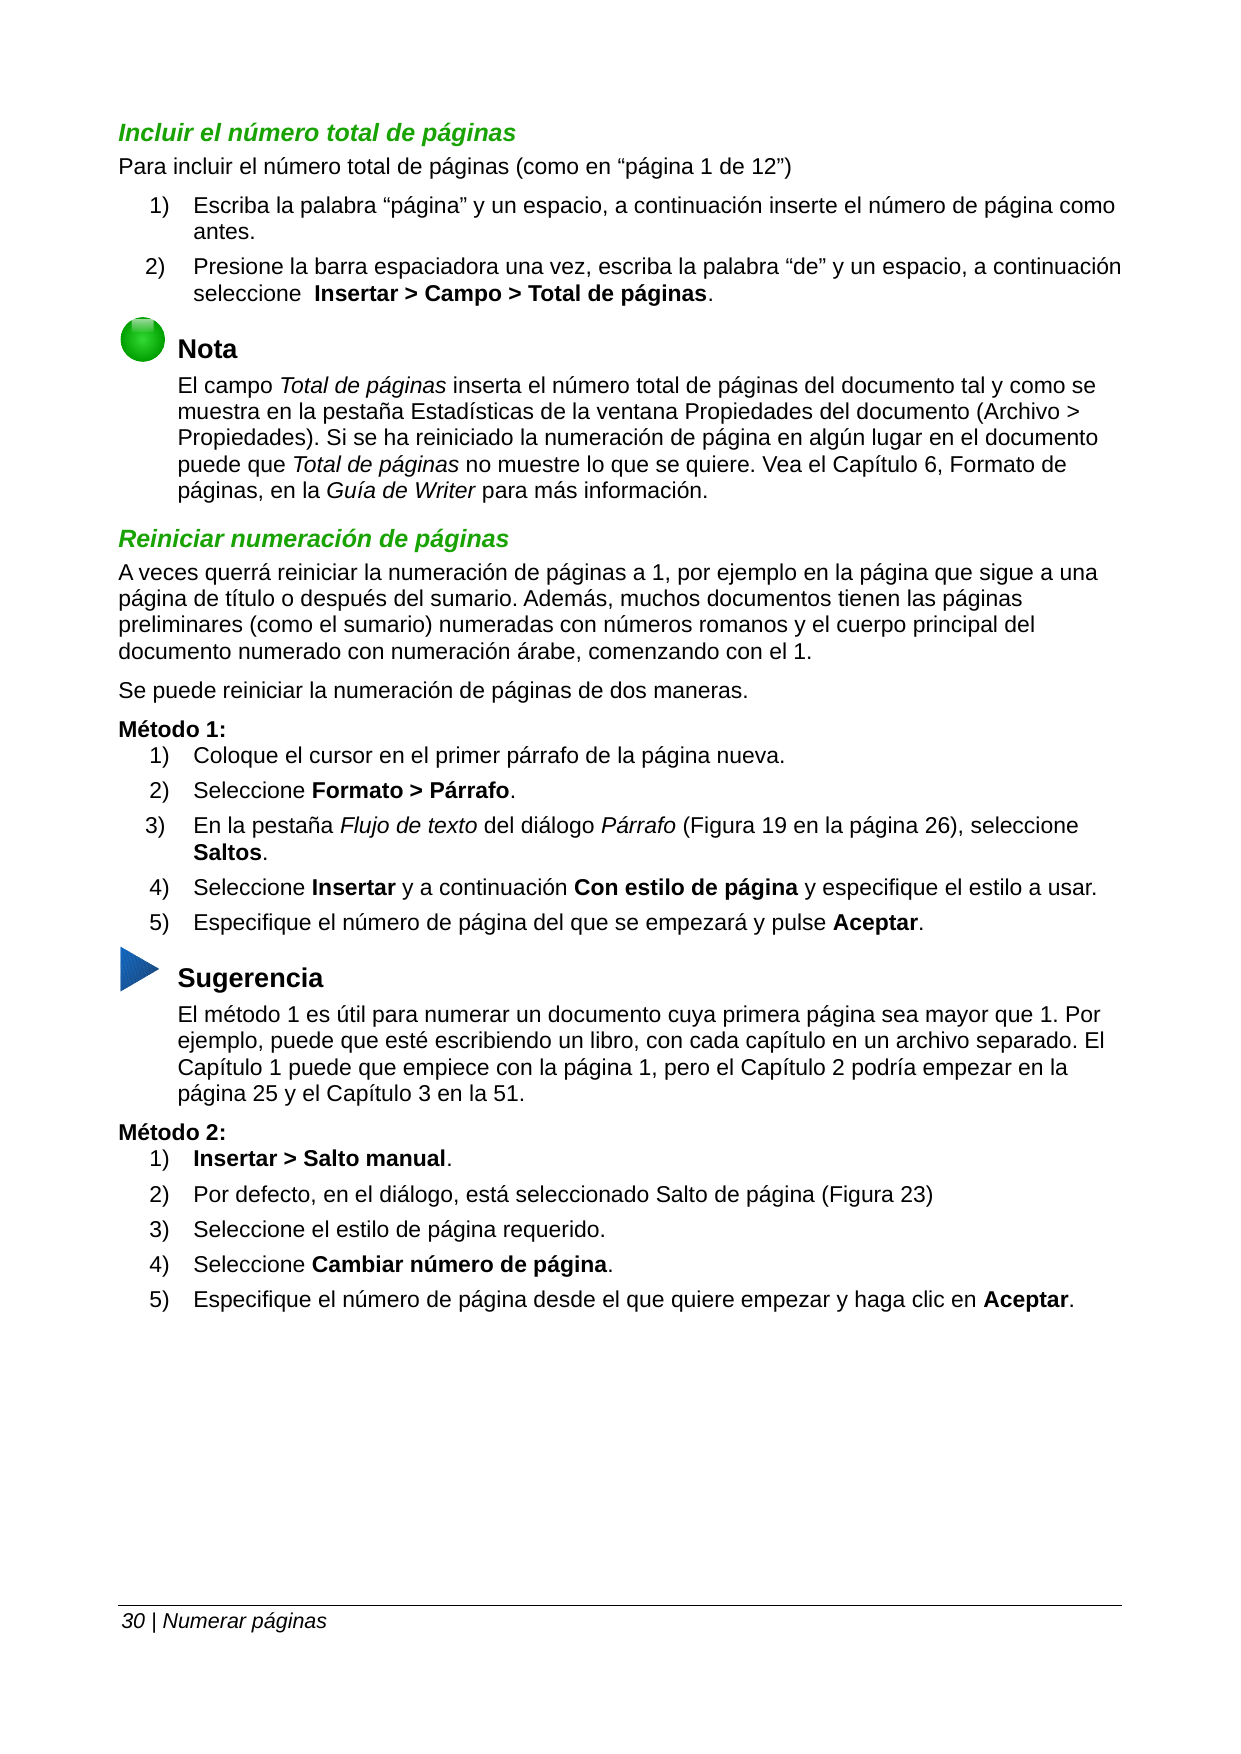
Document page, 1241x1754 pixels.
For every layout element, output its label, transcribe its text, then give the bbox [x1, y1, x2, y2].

list En la pestaña Flujo de texto del diálogo Párrafo (Figura 19 en la página 26), seleccione Saltos. [165, 812, 1122, 865]
list Escriba la palabra “página” y un espacio, a continuación inserte el número de página como antes. [169, 192, 1122, 244]
text Método 2: [118, 1119, 1122, 1145]
text Se puede reiniciar la numeración de páginas de dos maneras. [118, 677, 1122, 703]
text El método 1 es útil para numerar un documento cuya primera página sea mayor que 1. Por ejemplo, puede que esté escribiendo un libro, con cada capítulo en un archivo separado. El Capítulo 1 puede que empiece con la página 1, pero el Capítulo 2 podría empezar en la página 25 y el Capítulo 3 en la 51. [177, 1001, 1122, 1107]
list Especifique el número de página del que se empezará y pulse Aceptar. [169, 909, 1122, 935]
list Presione la barra espaciadora una vez, escriba la palabra “de” y un espacio, a continuación seleccione Insertar > Campo > Total de páginas. [165, 253, 1122, 306]
text Para incluir el número total de páginas (como en “página 1 de 12”) [118, 153, 1122, 179]
list Coloque el cursor en el primer párrafo de la página nueva. [169, 742, 1122, 768]
list Seleccione el estilo de página requerido. [169, 1216, 1122, 1242]
text A veces querrá reiniciar la numeración de páginas a 1, por ejemplo en la página que sigue a una página de título o después del sumario. Además, muchos documentos tienen las páginas preliminares (como el sumario) numeradas con números romanos y el cuerpo principal del documento numerado con numeración árabe, comenzando con el 1. [118, 559, 1122, 664]
subtitle Nota [118, 315, 1122, 364]
text El campo Total de páginas inserta el número total de páginas del documento tal y como se muestra en la pestaña Estadísticas de la ventana Propiedades del documento (Archivo > Propiedades). Si se ha reiniciado la numeración de página en algún lugar en el documento puede que Total de páginas no muestre lo que se quiere. Vea el Capítulo 6, Formato de páginas, en la Guía de Writer para más información. [177, 372, 1122, 503]
list Seleccione Cambiar número de página. [169, 1251, 1122, 1277]
list Seleccione Formato > Párrafo. [169, 777, 1122, 803]
list Por defecto, en el diálogo, está seleccionado Salto de página (Figura 23) [169, 1181, 1122, 1207]
subtitle Sugerencia [118, 944, 1122, 994]
subtitle Reiniciar numeración de páginas [118, 524, 1122, 553]
list Insertar > Salto manual. [169, 1145, 1122, 1172]
subtitle Incluir el número total de páginas [118, 118, 1122, 147]
list Especifique el número de página desde el que quiere empezar y haga clic en Aceptar. [169, 1286, 1122, 1313]
list Seleccione Insertar y a continuación Con estilo de página y especifique el estilo a usar. [169, 874, 1122, 900]
text Método 1: [118, 716, 1122, 742]
